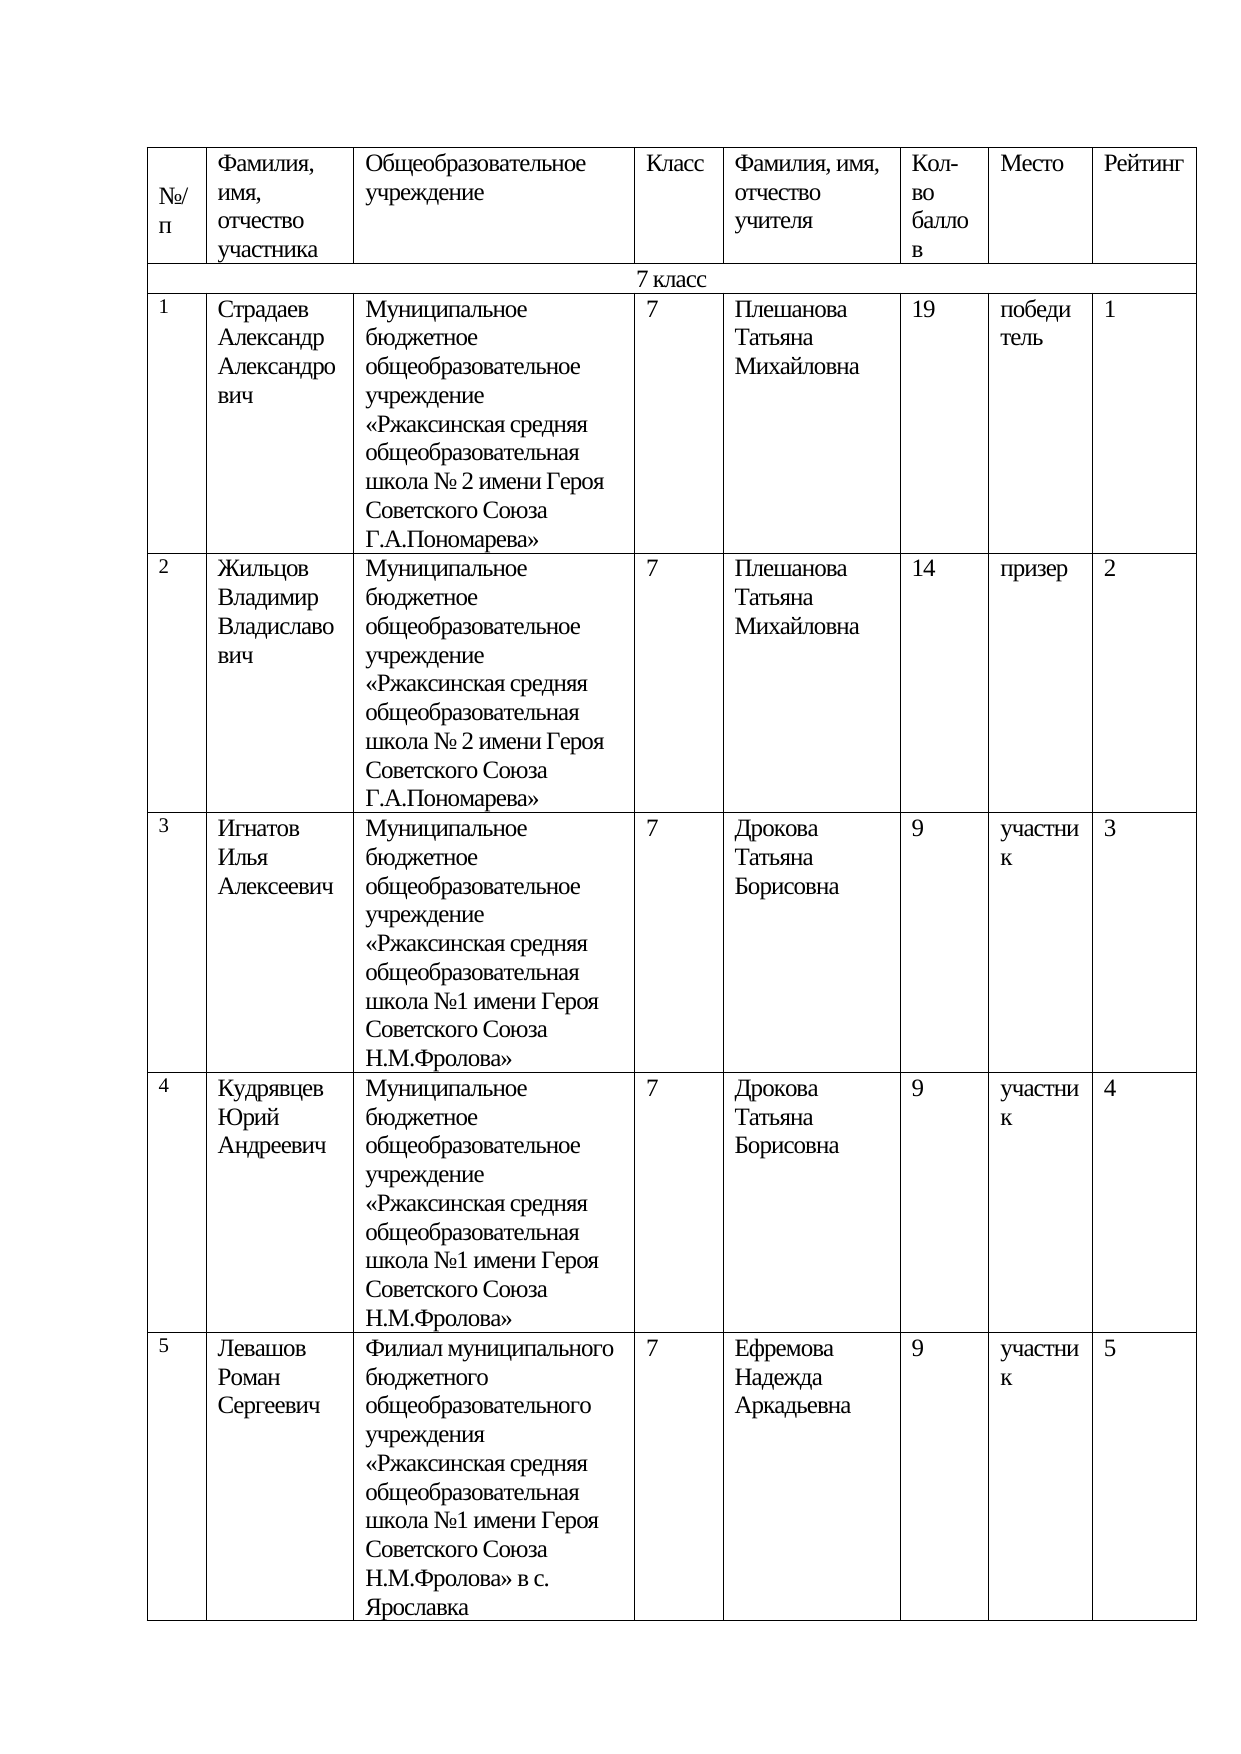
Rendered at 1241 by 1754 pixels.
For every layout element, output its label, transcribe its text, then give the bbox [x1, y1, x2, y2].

table_cell 1 [1093, 294, 1196, 552]
table_cell Дрокова Татьяна Борисовна [724, 1073, 900, 1332]
table_cell Плешанова Татьяна Михайловна [724, 294, 900, 552]
table_cell 7 [635, 554, 723, 812]
table_cell Муниципальное бюджетное общеобразовательное учреждение «Ржаксинская средняя общеобразовательная школа №1 имени Героя Советского Союза Н.М.Фролова» [354, 1073, 634, 1332]
table_cell 9 [901, 1073, 988, 1332]
table_cell Игнатов Илья Алексеевич [207, 813, 353, 1072]
table_header Фамилия, имя, отчество учителя [724, 148, 900, 263]
table_header Фамилия, имя, отчество участника [207, 148, 353, 263]
table_cell 2 [148, 554, 206, 812]
table_cell Муниципальное бюджетное общеобразовательное учреждение «Ржаксинская средняя общеобразовательная школа № 2 имени Героя Советского Союза Г.А.Пономарева» [354, 294, 634, 552]
table_cell 7 [635, 813, 723, 1072]
table_cell 7 класс [148, 264, 1196, 293]
table_cell Левашов Роман Сергеевич [207, 1333, 353, 1620]
table_cell 2 [1093, 554, 1196, 812]
table_header Место [989, 148, 1092, 263]
table_cell Жильцов Владимир Владиславович [207, 554, 353, 812]
table_header Кол-во баллов [901, 148, 988, 263]
table_header Класс [635, 148, 723, 263]
table_cell призер [989, 554, 1092, 812]
table_cell Ефремова Надежда Аркадьевна [724, 1333, 900, 1620]
table_cell 14 [901, 554, 988, 812]
table_cell Дрокова Татьяна Борисовна [724, 813, 900, 1072]
table_cell 5 [1093, 1333, 1196, 1620]
table_cell 3 [1093, 813, 1196, 1072]
table_cell Плешанова Татьяна Михайловна [724, 554, 900, 812]
table_header №/п [148, 148, 206, 263]
table_cell 1 [148, 294, 206, 552]
table_cell 9 [901, 1333, 988, 1620]
table_cell Муниципальное бюджетное общеобразовательное учреждение «Ржаксинская средняя общеобразовательная школа № 2 имени Героя Советского Союза Г.А.Пономарева» [354, 554, 634, 812]
table_cell 4 [148, 1073, 206, 1332]
table_cell Филиал муниципального бюджетного общеобразовательного учреждения «Ржаксинская средняя общеобразовательная школа №1 имени Героя Советского Союза Н.М.Фролова» в с. Ярославка [354, 1333, 634, 1620]
table_cell Кудрявцев Юрий Андреевич [207, 1073, 353, 1332]
table_header Рейтинг [1093, 148, 1196, 263]
table_cell Муниципальное бюджетное общеобразовательное учреждение «Ржаксинская средняя общеобразовательная школа №1 имени Героя Советского Союза Н.М.Фролова» [354, 813, 634, 1072]
table_cell 7 [635, 1333, 723, 1620]
table_cell участник [989, 1073, 1092, 1332]
table_cell участник [989, 813, 1092, 1072]
table_cell 4 [1093, 1073, 1196, 1332]
table_cell 7 [635, 294, 723, 552]
table_cell 3 [148, 813, 206, 1072]
table_cell 7 [635, 1073, 723, 1332]
table_cell 9 [901, 813, 988, 1072]
table_cell победитель [989, 294, 1092, 552]
table_cell Страдаев Александр Александрович [207, 294, 353, 552]
table_cell 19 [901, 294, 988, 552]
table_header Общеобразовательное учреждение [354, 148, 634, 263]
table_cell 5 [148, 1333, 206, 1620]
table_cell участник [989, 1333, 1092, 1620]
